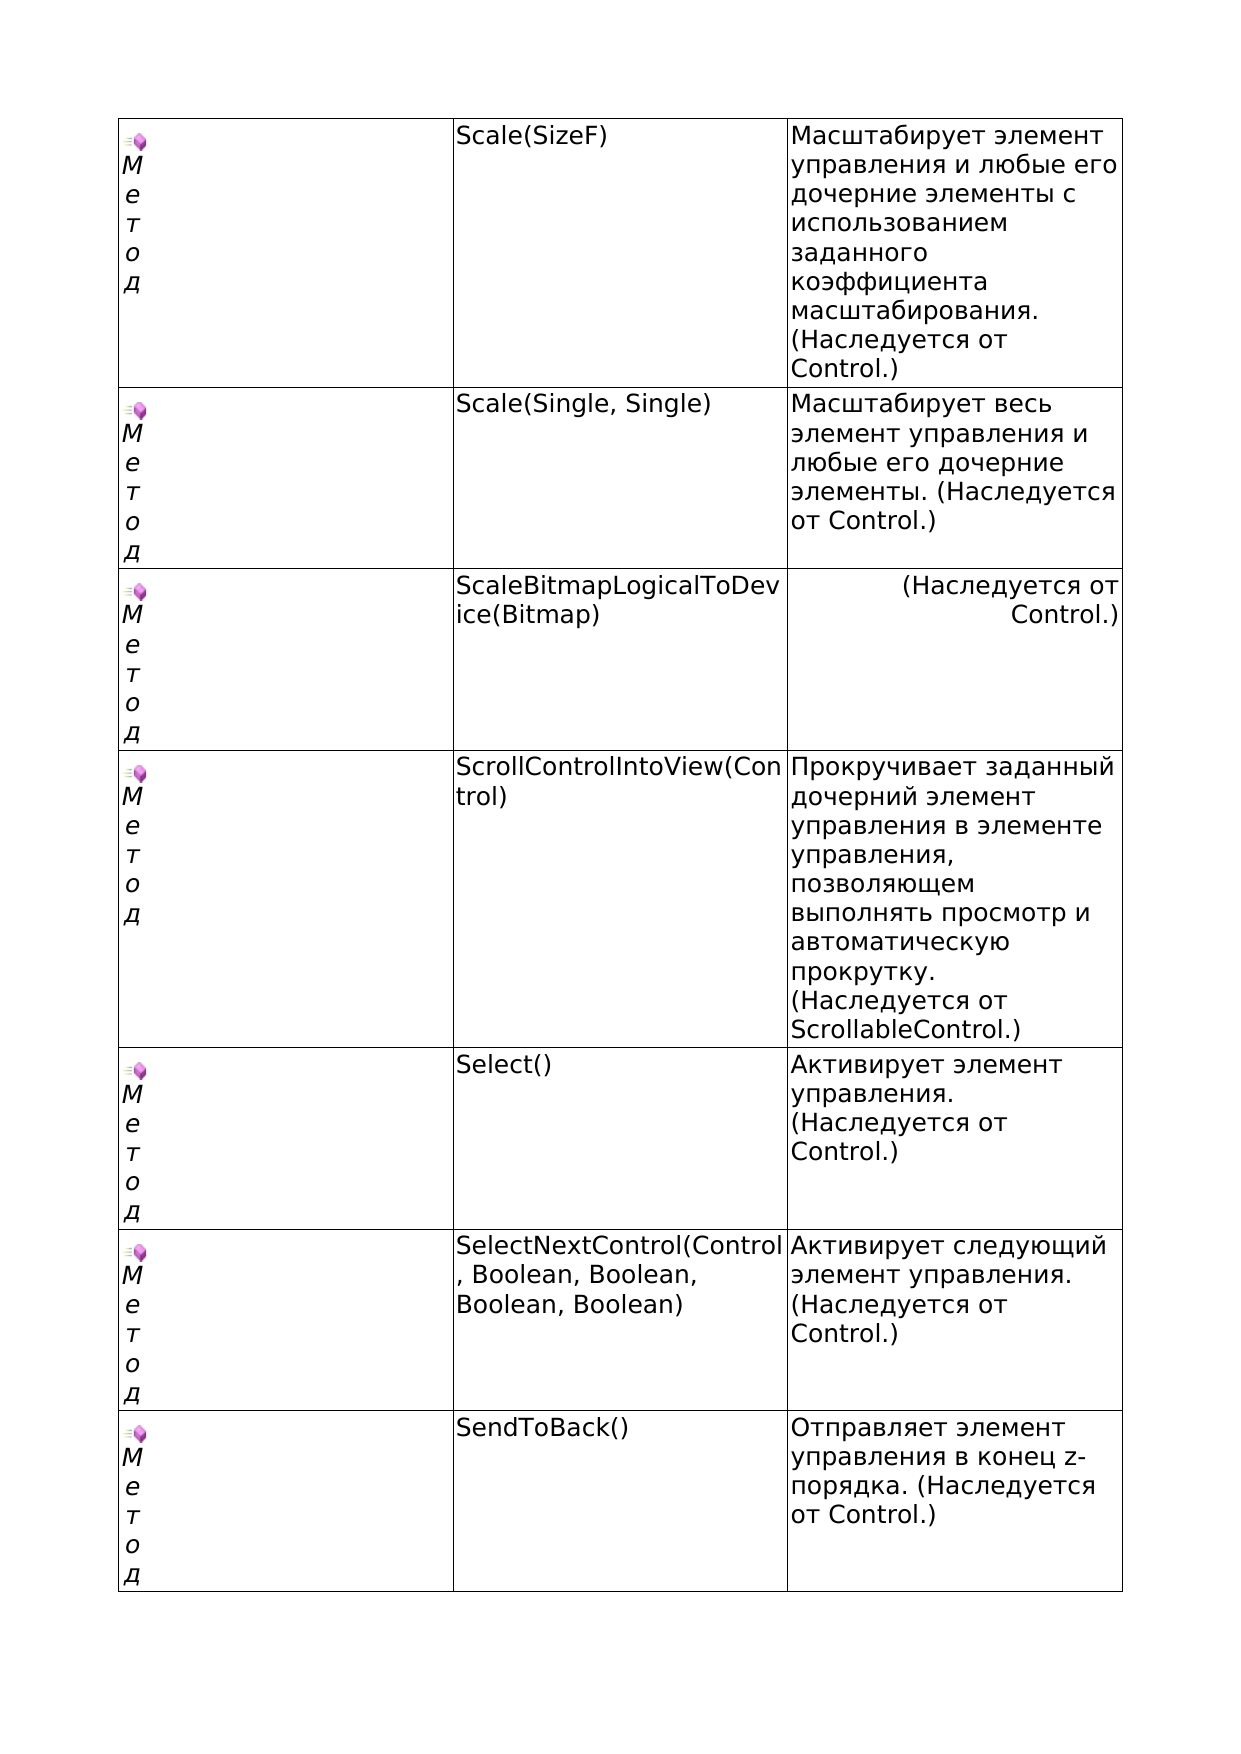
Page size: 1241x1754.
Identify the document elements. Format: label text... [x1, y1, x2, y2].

table_cell Scale(Single, Single) [454, 388, 787, 568]
table_cell Активирует следующий элемент управления. (Наследуется от Control.) [788, 1230, 1122, 1410]
picture [121, 402, 147, 420]
table_cell Отправляет элемент управления в конец z-порядка. (Наследуется от Control.) [788, 1411, 1122, 1591]
table_cell Масштабирует весь элемент управления и любые его дочерние элементы. (Наследуется от Control.) [788, 388, 1122, 568]
table_cell Масштабирует элемент управления и любые его дочерние элементы с использованием заданного коэффициента масштабирования. (Наследуется от Control.) [788, 119, 1122, 387]
picture [121, 1062, 147, 1080]
table_cell ScaleBitmapLogicalToDevice(Bitmap) [454, 569, 787, 749]
table_cell [119, 388, 453, 568]
picture [121, 1244, 147, 1262]
picture [121, 583, 147, 601]
table_cell [119, 119, 453, 387]
table_cell [119, 1230, 453, 1410]
table_cell [119, 1048, 453, 1228]
table_cell Активирует элемент управления. (Наследуется от Control.) [788, 1048, 1122, 1228]
table_cell Scale(SizeF) [454, 119, 787, 387]
table_cell [119, 569, 453, 749]
table_cell [119, 751, 453, 1047]
picture [121, 765, 147, 783]
table_cell ScrollControlIntoView(Control) [454, 751, 787, 1047]
table_cell Select() [454, 1048, 787, 1228]
table_cell [119, 1411, 453, 1591]
picture [121, 1425, 147, 1443]
table_cell Прокручивает заданный дочерний элемент управления в элементе управления, позволяющем выполнять просмотр и автоматическую прокрутку. (Наследуется от ScrollableControl.) [788, 751, 1122, 1047]
table_cell (Наследуется от Control.) [788, 569, 1122, 749]
table_cell SendToBack() [454, 1411, 787, 1591]
table_cell SelectNextControl(Control, Boolean, Boolean, Boolean, Boolean) [454, 1230, 787, 1410]
picture [121, 133, 147, 151]
